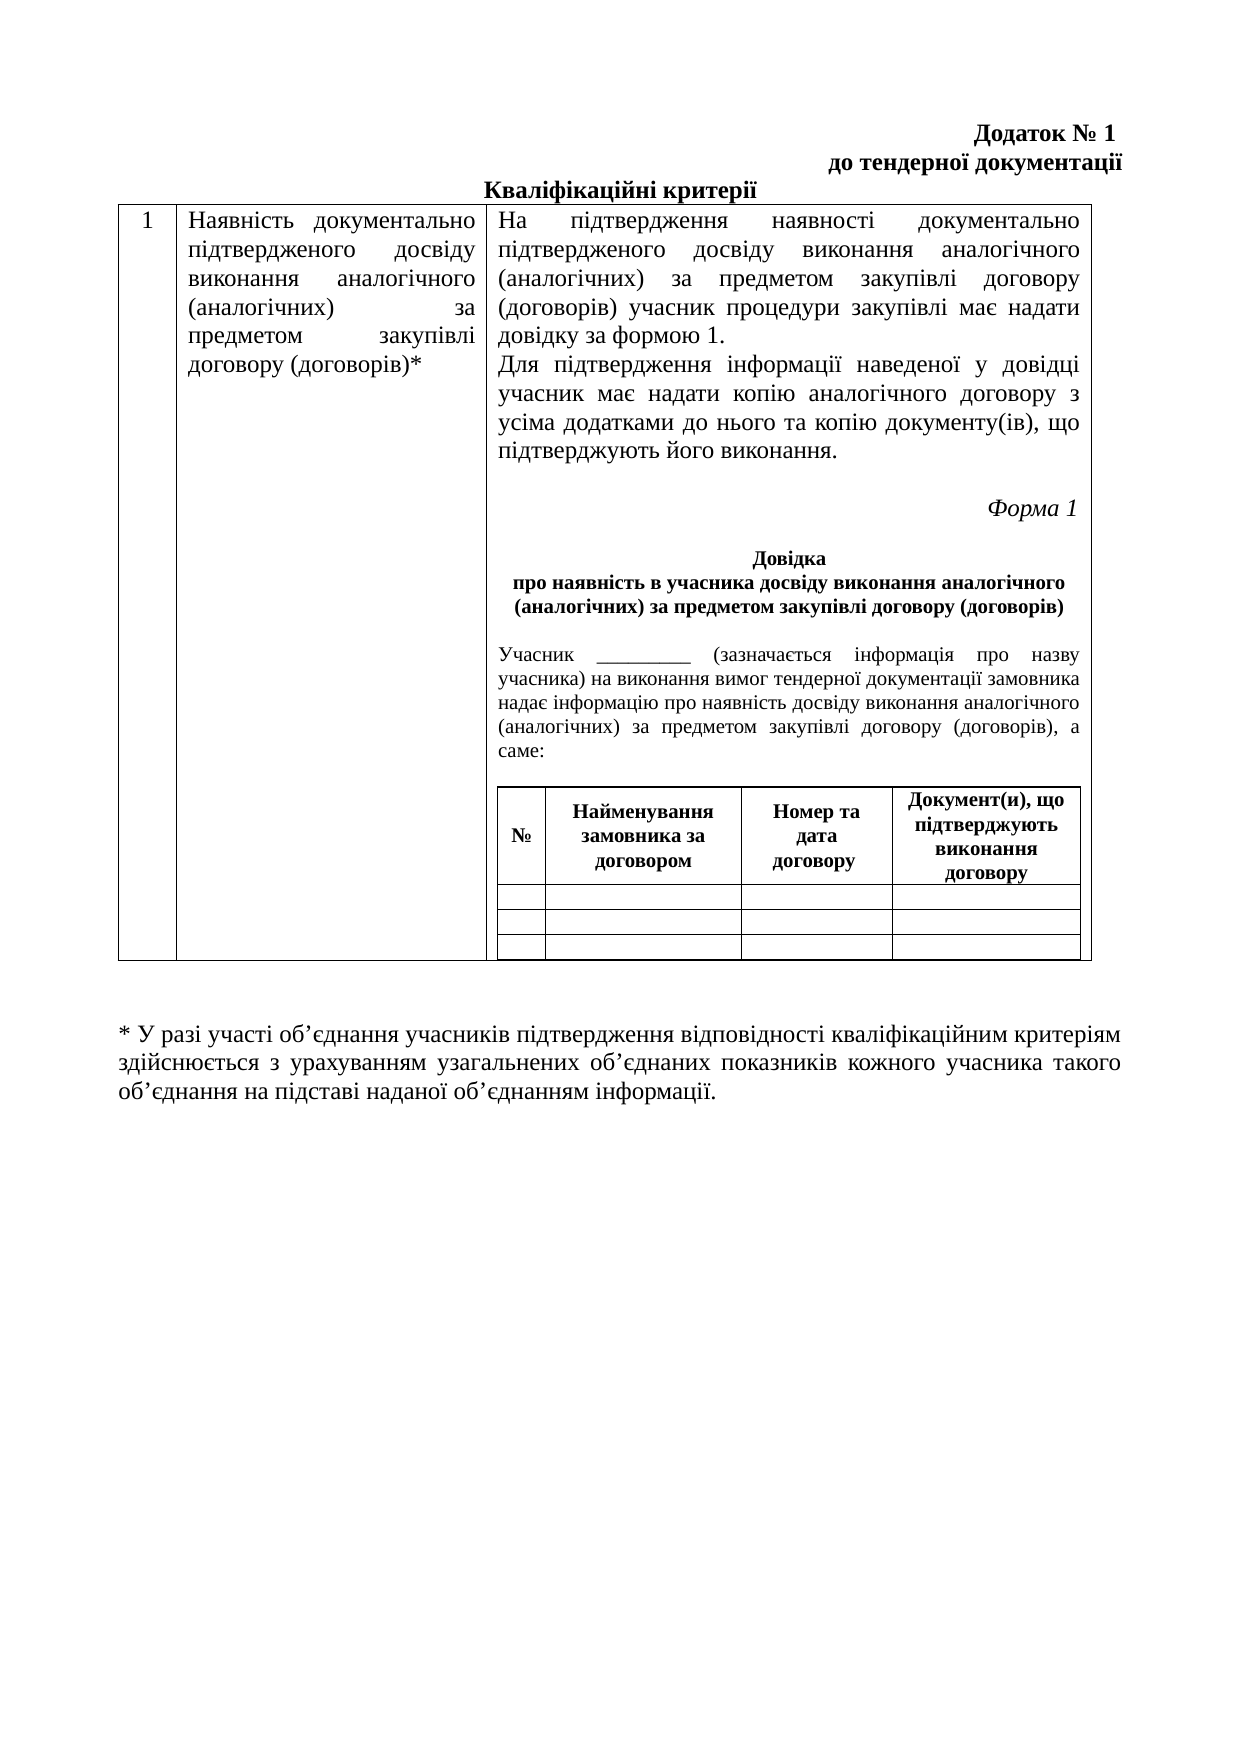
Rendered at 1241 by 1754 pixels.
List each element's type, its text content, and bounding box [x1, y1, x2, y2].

table_cell [893, 935, 1080, 959]
table_header На підтвердження наявності документально підтвердженого досвіду виконання аналогічного (аналогічних) за предметом закупівлі договору (договорів) учасник процедури закупівлі має надати довідку за формою 1. Для підтвердження інформації наведеної у довідці учасник має надати копію аналогічного договору з усіма додатками до нього та копію документу(ів), що підтверджують його виконання. Форма 1 Довідка про наявність в учасника досвіду виконання аналогічного (аналогічних) за предметом закупівлі договору (договорів) Учасник _________ (зазначається інформація про назву учасника) на виконання вимог тендерної документації замовника надає інформацію про наявність досвіду виконання аналогічного (аналогічних) за предметом закупівлі договору (договорів), а саме: [487, 205, 1091, 960]
text Додаток № 1 [118, 118, 1122, 147]
table_cell [546, 910, 741, 934]
table_cell [498, 910, 545, 934]
table_header 1 [119, 205, 176, 960]
table_cell [546, 935, 741, 959]
table_cell [742, 885, 892, 909]
text Кваліфікаційні критерії [118, 176, 1122, 204]
table_cell [742, 935, 892, 959]
table_cell [498, 935, 545, 959]
table_cell [546, 885, 741, 909]
table_header Номер та дата договору [742, 788, 892, 884]
table_cell [742, 910, 892, 934]
text * У разі участі об’єднання учасників підтвердження відповідності кваліфікаційним критеріям здійснюється з урахуванням узагальнених об’єднаних показників кожного учасника такого об’єднання на підставі наданої об’єднанням інформації. [118, 1019, 1122, 1105]
table_cell [893, 885, 1080, 909]
table_header № [498, 788, 545, 884]
text до тендерної документації [118, 147, 1122, 176]
table_cell [498, 885, 545, 909]
table_header Документ(и), що підтверджують виконання договору [893, 788, 1080, 884]
table_header Найменування замовника за договором [546, 788, 741, 884]
table_cell [893, 910, 1080, 934]
table_header Наявність документально підтвердженого досвіду виконання аналогічного (аналогічних) за предметом закупівлі договору (договорів)* [177, 205, 486, 960]
